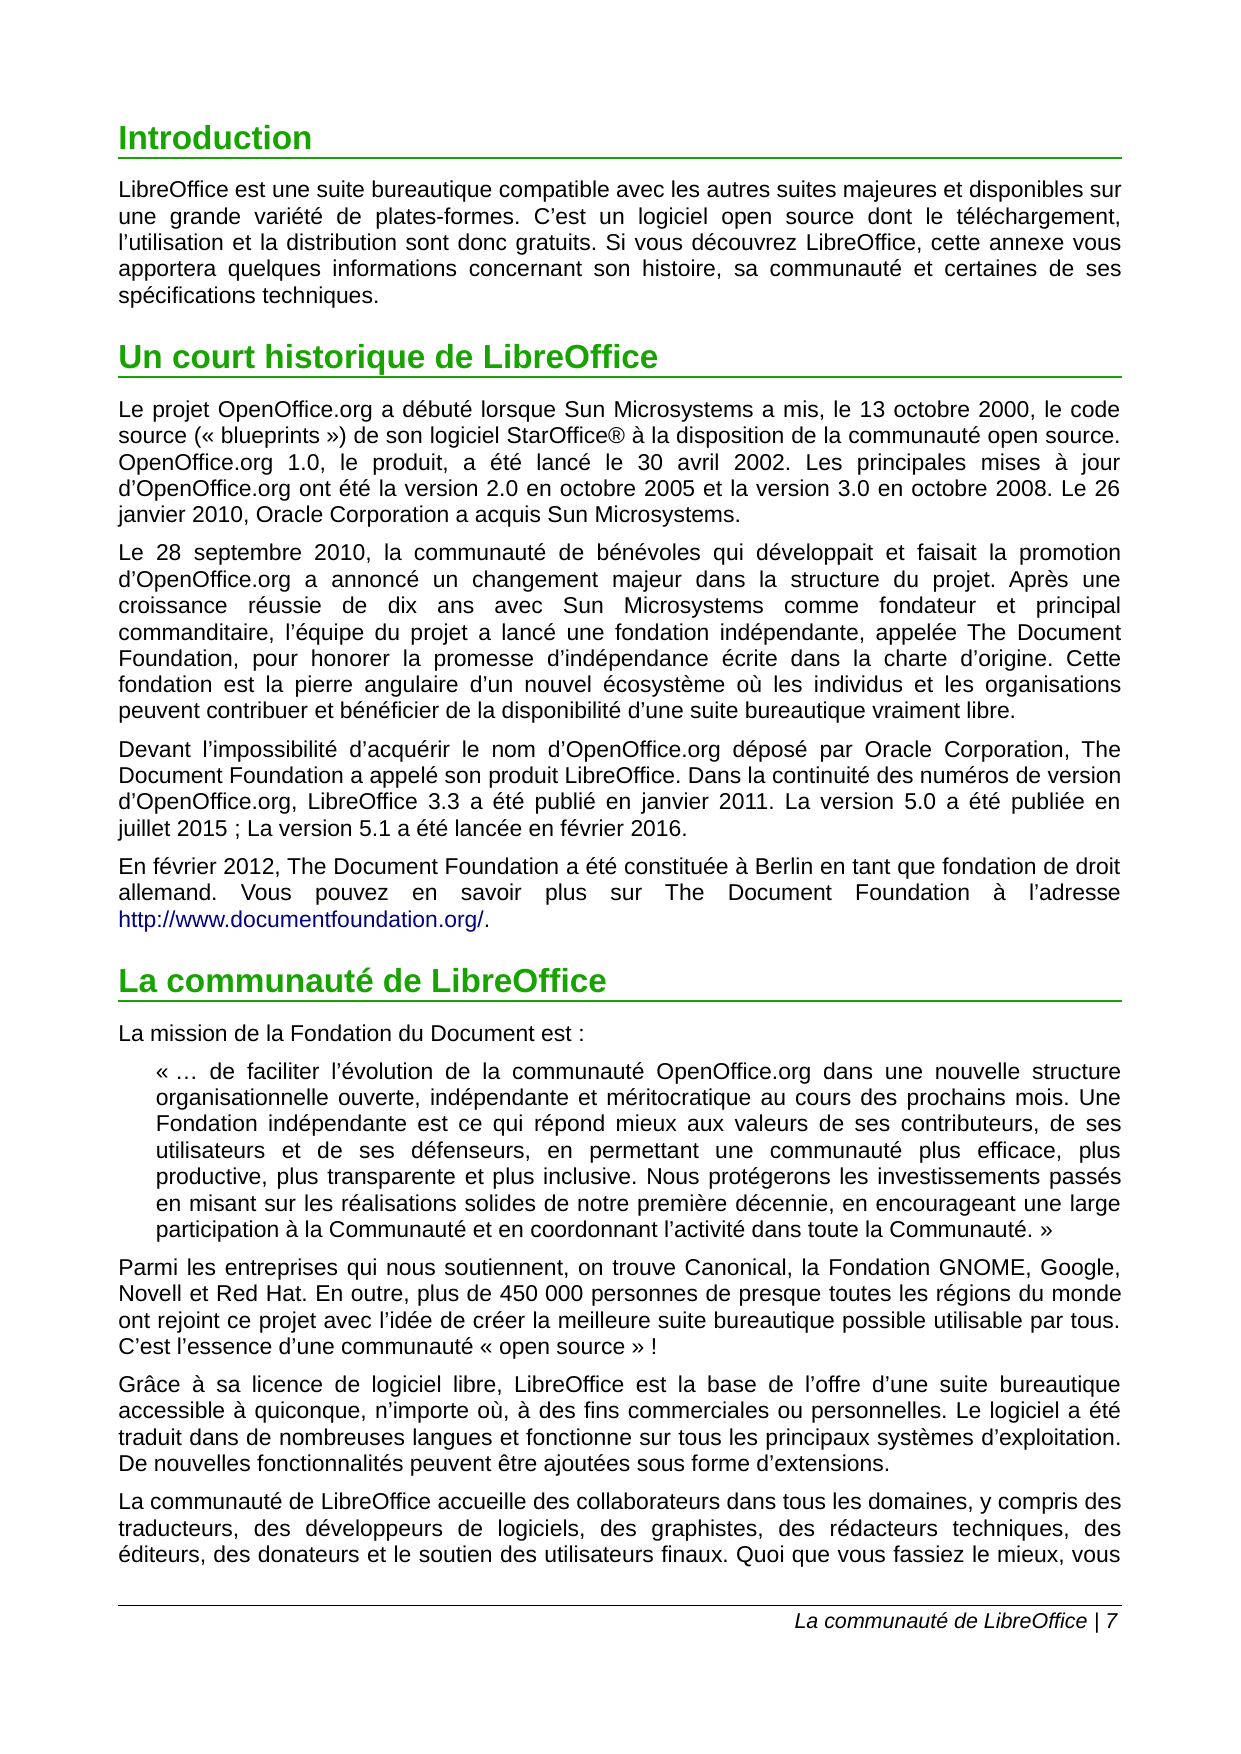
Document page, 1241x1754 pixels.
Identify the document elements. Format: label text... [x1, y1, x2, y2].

text Parmi les entreprises qui nous soutiennent, on trouve Canonical, la Fondation GNOME, Google, Novell et Red Hat. En outre, plus de 450 000 personnes de presque toutes les régions du monde ont rejoint ce projet avec l’idée de créer la meilleure suite bureautique possible utilisable par tous. C’est l’essence d’une communauté « open source » ! [118, 1254, 1122, 1359]
text Le 28 septembre 2010, la communauté de bénévoles qui développait et faisait la promotion d’OpenOffice.org a annoncé un changement majeur dans la structure du projet. Après une croissance réussie de dix ans avec Sun Microsystems comme fondateur et principal commanditaire, l’équipe du projet a lancé une fondation indépendante, appelée The Document Foundation, pour honorer la promesse d’indépendance écrite dans la charte d’origine. Cette fondation est la pierre angulaire d’un nouvel écosystème où les individus et les organisations peuvent contribuer et bénéficier de la disponibilité d’une suite bureautique vraiment libre. [118, 539, 1122, 724]
text En février 2012, The Document Foundation a été constituée à Berlin en tant que fondation de droit allemand. Vous pouvez en savoir plus sur The Document Foundation à l’adresse http://www.documentfoundation.org/. [118, 853, 1122, 932]
subtitle La communauté de LibreOffice [118, 961, 1122, 1000]
text LibreOffice est une suite bureautique compatible avec les autres suites majeures et disponibles sur une grande variété de plates-formes. C’est un logiciel open source dont le téléchargement, l’utilisation et la distribution sont donc gratuits. Si vous découvrez LibreOffice, cette annexe vous apportera quelques informations concernant son histoire, sa communauté et certaines de ses spécifications techniques. [118, 176, 1122, 308]
text Le projet OpenOffice.org a débuté lorsque Sun Microsystems a mis, le 13 octobre 2000, le code source (« blueprints ») de son logiciel StarOffice® à la disposition de la communauté open source. OpenOffice.org 1.0, le produit, a été lancé le 30 avril 2002. Les principales mises à jour d’OpenOffice.org ont été la version 2.0 en octobre 2005 et la version 3.0 en octobre 2008. Le 26 janvier 2010, Oracle Corporation a acquis Sun Microsystems. [118, 396, 1122, 528]
text Grâce à sa licence de logiciel libre, LibreOffice est la base de l’offre d’une suite bureautique accessible à quiconque, n’importe où, à des fins commerciales ou personnelles. Le logiciel a été traduit dans de nombreuses langues et fonctionne sur tous les principaux systèmes d’exploitation. De nouvelles fonctionnalités peuvent être ajoutées sous forme d’extensions. [118, 1371, 1122, 1477]
text Devant l’impossibilité d’acquérir le nom d’OpenOffice.org déposé par Oracle Corporation, The Document Foundation a appelé son produit LibreOffice. Dans la continuité des numéros de version d’OpenOffice.org, LibreOffice 3.3 a été publié en janvier 2011. La version 5.0 a été publiée en juillet 2015 ; La version 5.1 a été lancée en février 2016. [118, 736, 1122, 841]
subtitle Un court historique de LibreOffice [118, 338, 1122, 376]
subtitle Introduction [118, 118, 1122, 157]
text La mission de la Fondation du Document est : [118, 1019, 1122, 1046]
text « … de faciliter l’évolution de la communauté OpenOffice.org dans une nouvelle structure organisationnelle ouverte, indépendante et méritocratique au cours des prochains mois. Une Fondation indépendante est ce qui répond mieux aux valeurs de ses contributeurs, de ses utilisateurs et de ses défenseurs, en permettant une communauté plus efficace, plus productive, plus transparente et plus inclusive. Nous protégerons les investissements passés en misant sur les réalisations solides de notre première décennie, en encourageant une large participation à la Communauté et en coordonnant l’activité dans toute la Communauté. » [156, 1058, 1122, 1242]
text La communauté de LibreOffice accueille des collaborateurs dans tous les domaines, y compris des traducteurs, des développeurs de logiciels, des graphistes, des rédacteurs techniques, des éditeurs, des donateurs et le soutien des utilisateurs finaux. Quoi que vous fassiez le mieux, vous [118, 1488, 1122, 1567]
